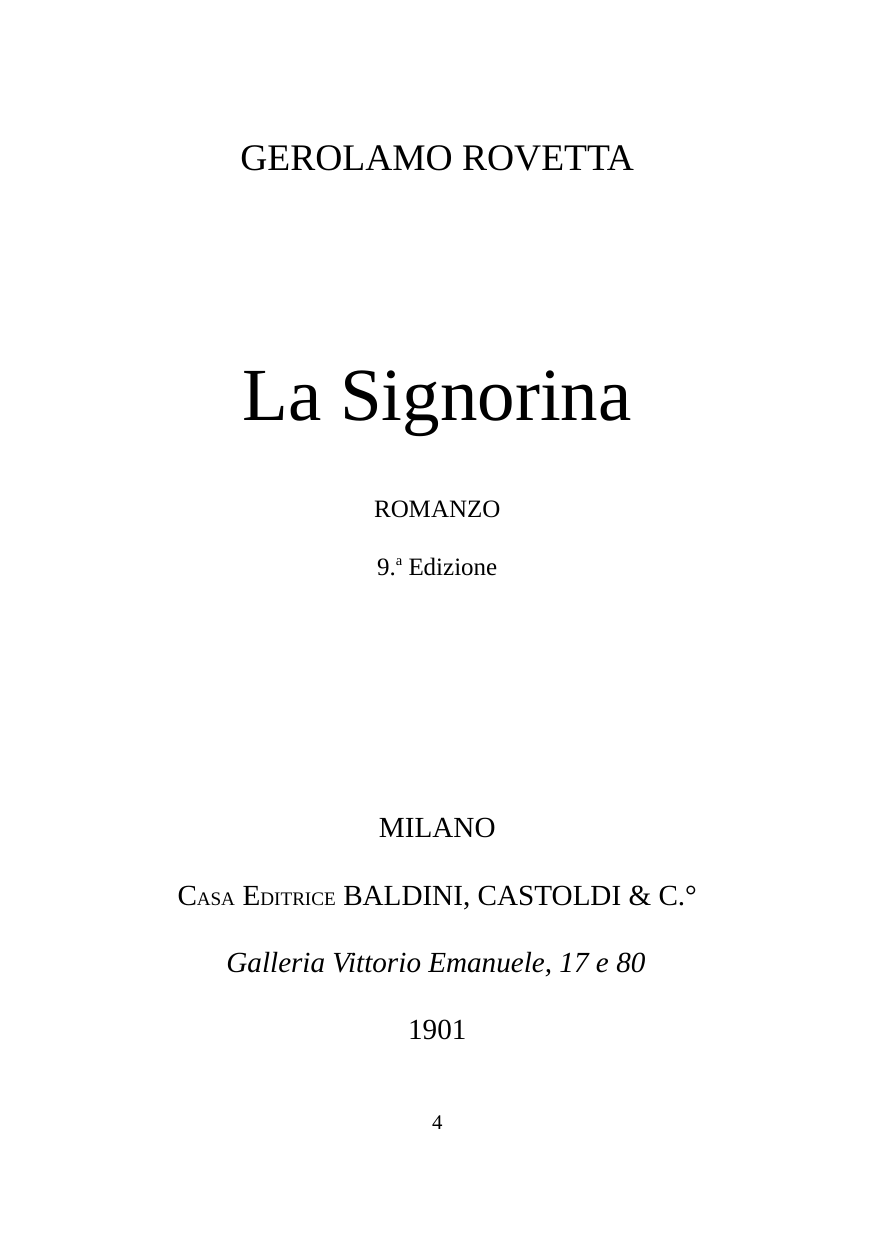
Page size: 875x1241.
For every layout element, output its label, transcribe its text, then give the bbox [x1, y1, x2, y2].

text ROMANZO [106, 494, 768, 523]
text Casa Editrice BALDINI, CASTOLDI & C.° [106, 878, 768, 911]
text Galleria Vittorio Emanuele, 17 e 80 [106, 945, 768, 978]
text MILANO [106, 811, 768, 844]
text 9.a Edizione [106, 552, 768, 581]
text 1901 [106, 1012, 768, 1045]
text GEROLAMO ROVETTA [106, 135, 768, 178]
text La Signorina [106, 351, 768, 437]
